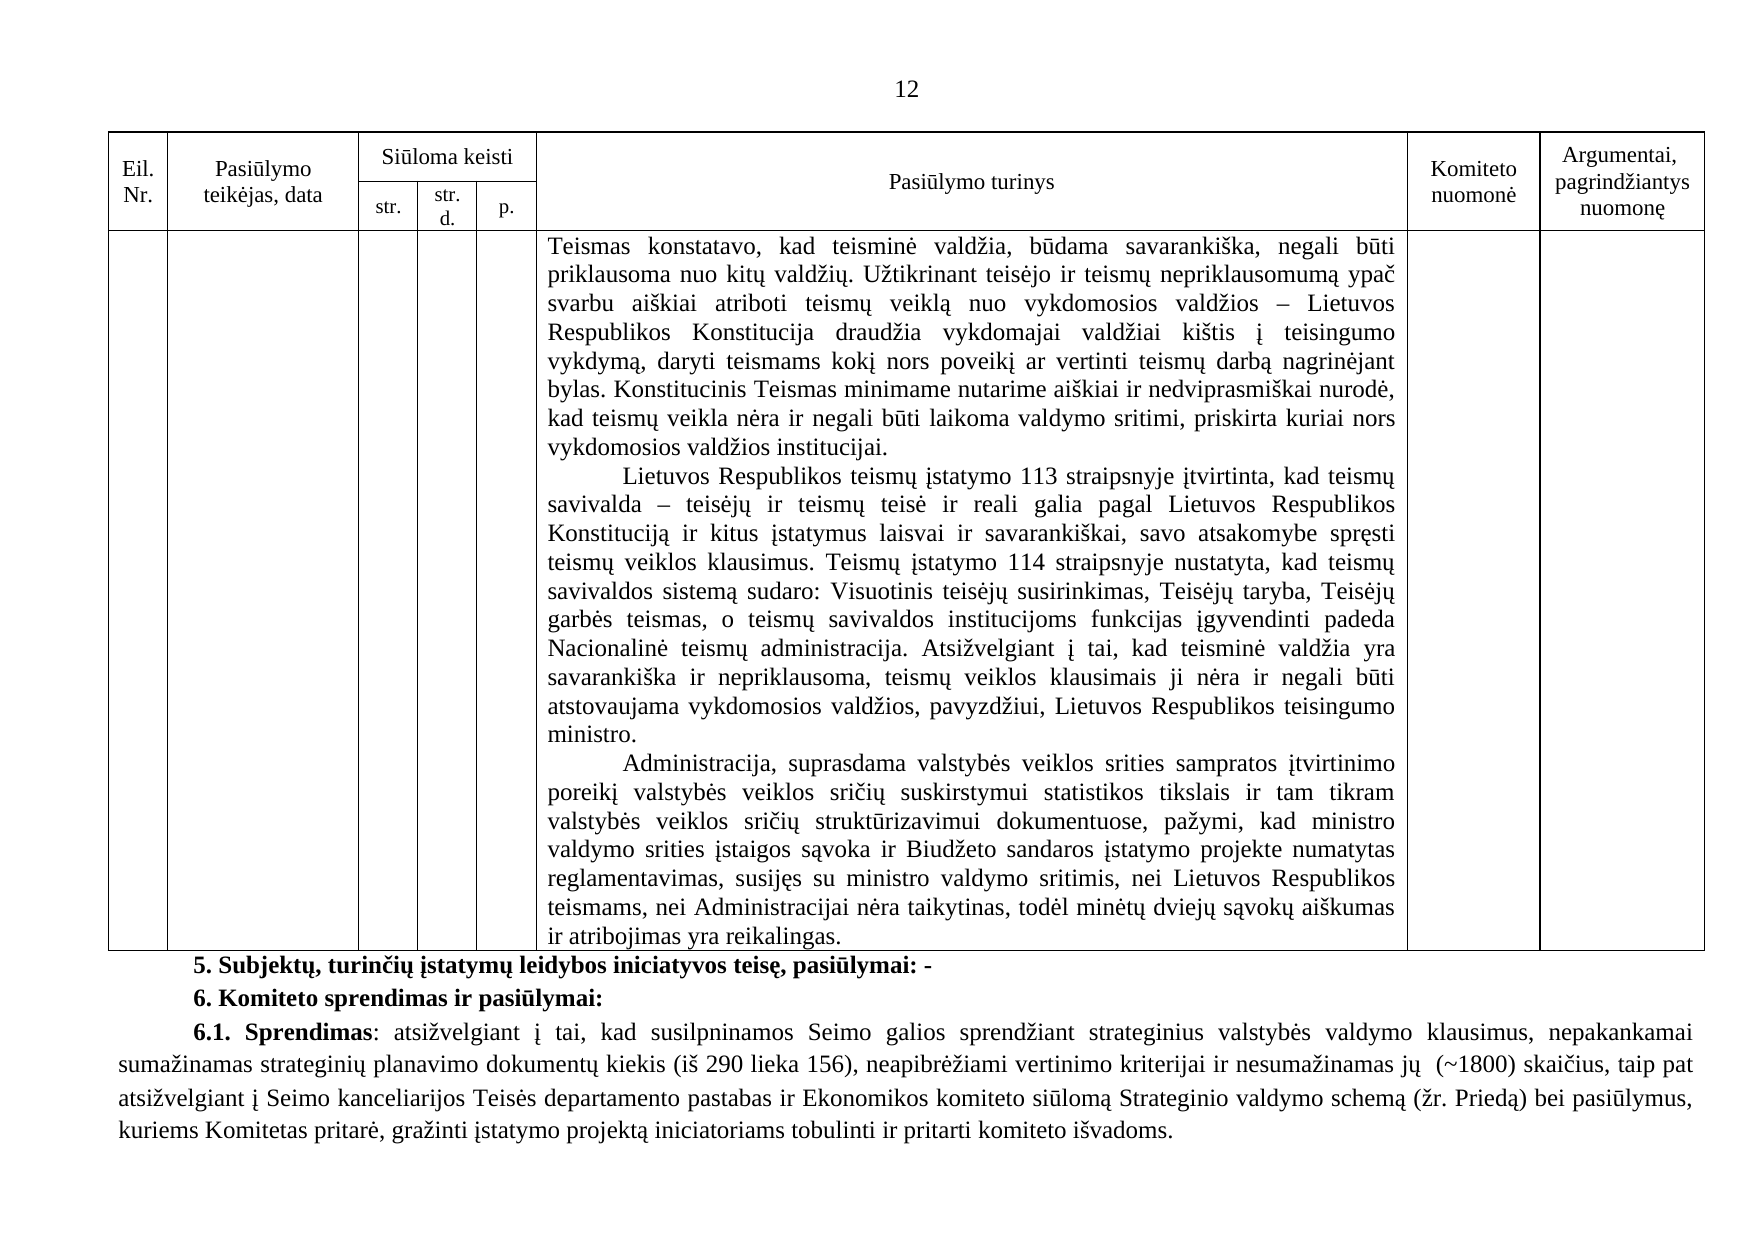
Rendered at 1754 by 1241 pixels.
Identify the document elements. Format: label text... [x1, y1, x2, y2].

table_cell [168, 231, 358, 949]
text 6. Komiteto sprendimas ir pasiūlymai: [118, 983, 1695, 1012]
text 6.1. Sprendimas: atsižvelgiant į tai, kad susilpninamos Seimo galios sprendžiant strateginius valstybės valdymo klausimus, nepakankamai sumažinamas strateginių planavimo dokumentų kiekis (iš 290 lieka 156), neapibrėžiami vertinimo kriterijai ir nesumažinamas jų (~1800) skaičius, taip pat atsižvelgiant į Seimo kanceliarijos Teisės departamento pastabas ir Ekonomikos komiteto siūlomą Strateginio valdymo schemą (žr. Priedą) bei pasiūlymus, kuriems Komitetas pritarė, gražinti įstatymo projektą iniciatoriams tobulinti ir pritarti komiteto išvadoms. [118, 1017, 1695, 1144]
table_cell [418, 231, 476, 949]
table_header Pasiūlymo teikėjas, data [168, 133, 358, 230]
table_cell [1408, 231, 1539, 949]
table_cell [359, 231, 417, 949]
table_cell str. [359, 182, 417, 230]
table_cell [1541, 231, 1704, 949]
table_header Siūloma keisti [359, 133, 536, 181]
table_cell str. d. [418, 182, 476, 230]
table_header Argumentai, pagrindžiantys nuomonę [1541, 133, 1704, 230]
table_cell [477, 231, 536, 949]
table_cell Teismas konstatavo, kad teisminė valdžia, būdama savarankiška, negali būti priklausoma nuo kitų valdžių. Užtikrinant teisėjo ir teismų nepriklausomumą ypač svarbu aiškiai atriboti teismų veiklą nuo vykdomosios valdžios – Lietuvos Respublikos Konstitucija draudžia vykdomajai valdžiai kištis į teisingumo vykdymą, daryti teismams kokį nors poveikį ar vertinti teismų darbą nagrinėjant bylas. Konstitucinis Teismas minimame nutarime aiškiai ir nedviprasmiškai nurodė, kad teismų veikla nėra ir negali būti laikoma valdymo sritimi, priskirta kuriai nors vykdomosios valdžios institucijai. Lietuvos Respublikos teismų įstatymo 113 straipsnyje įtvirtinta, kad teismų savivalda – teisėjų ir teismų teisė ir reali galia pagal Lietuvos Respublikos Konstituciją ir kitus įstatymus laisvai ir savarankiškai, savo atsakomybe spręsti teismų veiklos klausimus. Teismų įstatymo 114 straipsnyje nustatyta, kad teismų savivaldos sistemą sudaro: Visuotinis teisėjų susirinkimas, Teisėjų taryba, Teisėjų garbės teismas, o teismų savivaldos institucijoms funkcijas įgyvendinti padeda Nacionalinė teismų administracija. Atsižvelgiant į tai, kad teisminė valdžia yra savarankiška ir nepriklausoma, teismų veiklos klausimais ji nėra ir negali būti atstovaujama vykdomosios valdžios, pavyzdžiui, Lietuvos Respublikos teisingumo ministro. Administracija, suprasdama valstybės veiklos srities sampratos įtvirtinimo poreikį valstybės veiklos sričių suskirstymui statistikos tikslais ir tam tikram valstybės veiklos sričių struktūrizavimui dokumentuose, pažymi, kad ministro valdymo srities įstaigos sąvoka ir Biudžeto sandaros įstatymo projekte numatytas reglamentavimas, susijęs su ministro valdymo sritimis, nei Lietuvos Respublikos teismams, nei Administracijai nėra taikytinas, todėl minėtų dviejų sąvokų aiškumas ir atribojimas yra reikalingas. [537, 231, 1407, 949]
table_header Eil. Nr. [109, 133, 167, 230]
text 5. Subjektų, turinčių įstatymų leidybos iniciatyvos teisę, pasiūlymai: - [118, 951, 1695, 979]
table_header Pasiūlymo turinys [537, 133, 1407, 230]
table_header Komiteto nuomonė [1408, 133, 1539, 230]
table_cell [109, 231, 167, 949]
table_cell p. [477, 182, 536, 230]
